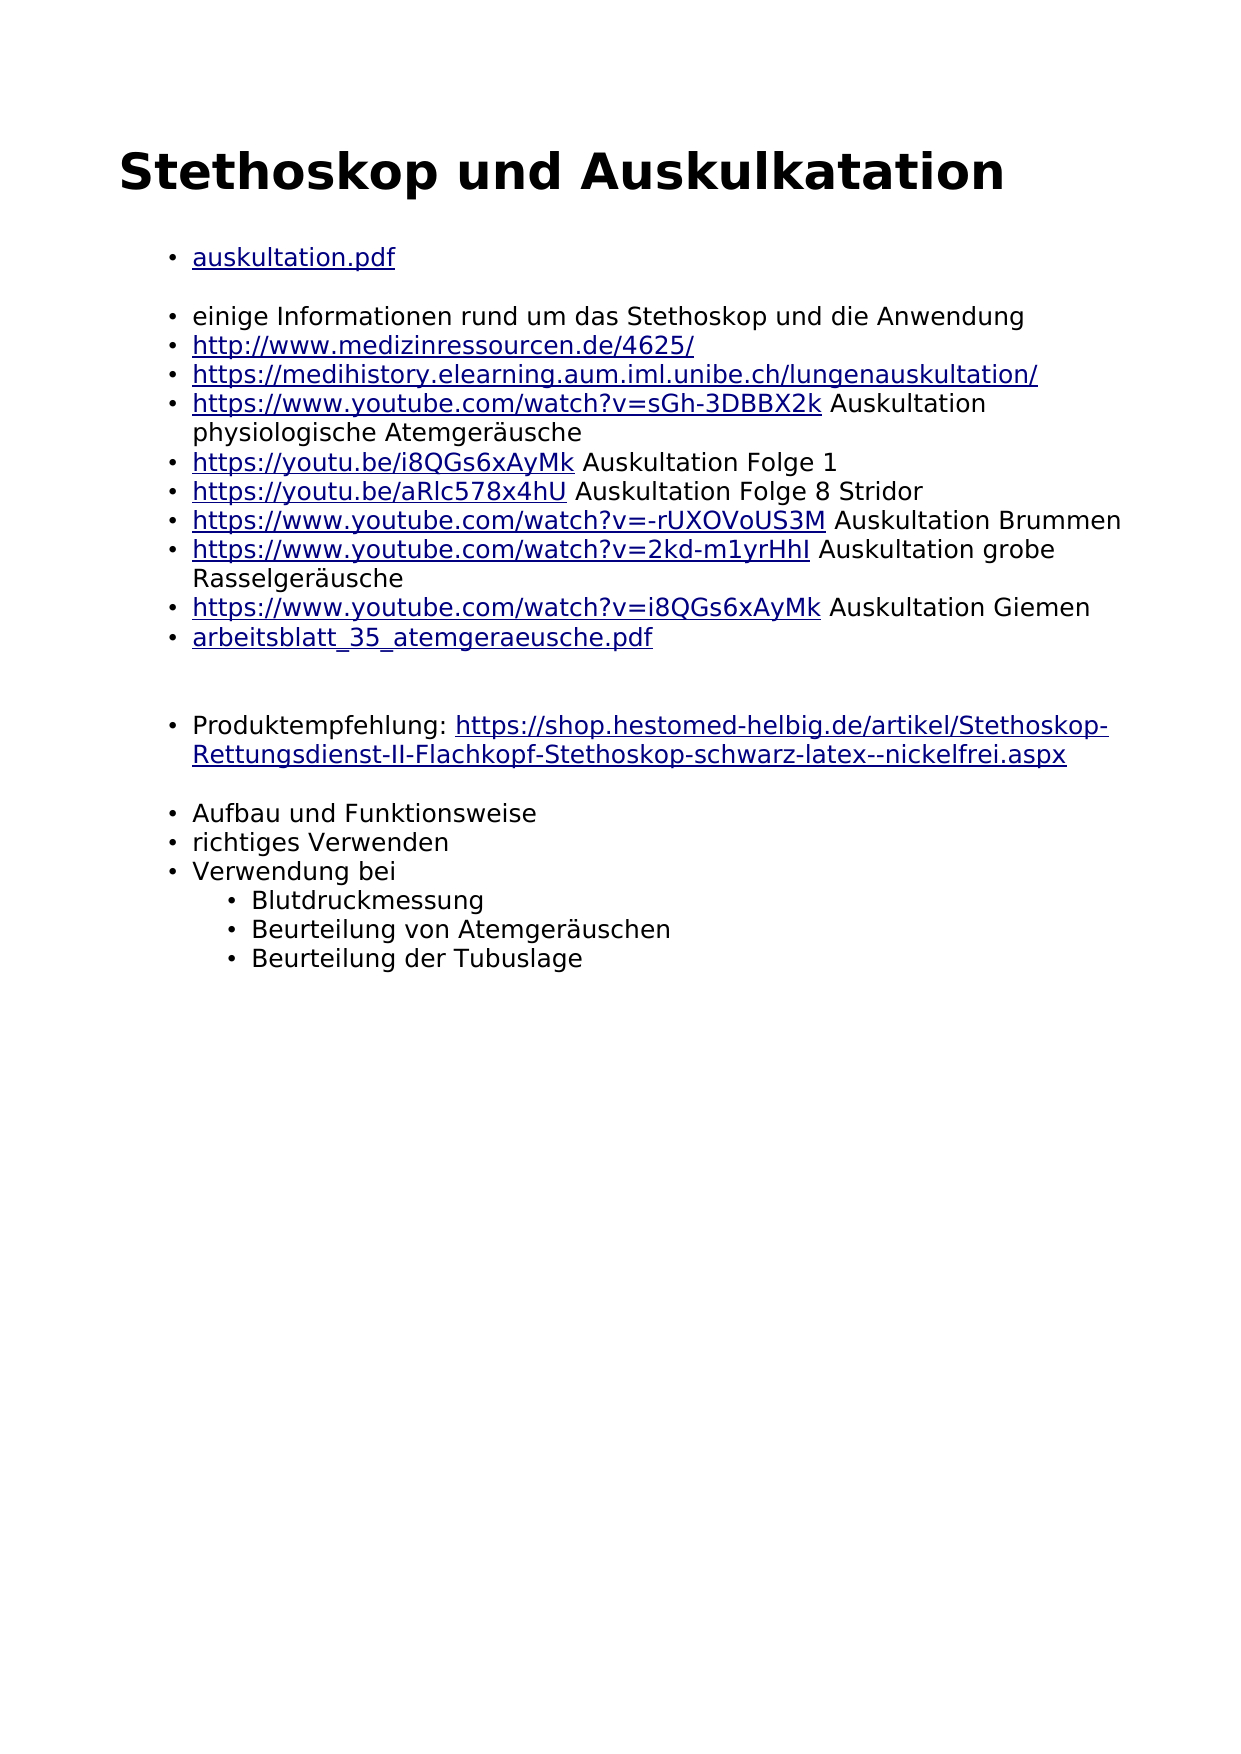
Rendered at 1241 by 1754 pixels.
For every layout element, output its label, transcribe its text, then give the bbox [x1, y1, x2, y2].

list http://www.medizinressourcen.de/4625/ [177, 331, 1122, 360]
subtitle Stethoskop und Auskulkatation [118, 143, 1122, 201]
list einige Informationen rund um das Stethoskop und die Anwendung [177, 302, 1122, 331]
list Verwendung bei [177, 857, 1122, 886]
list Produktempfehlung: https://shop.hestomed-helbig.de/artikel/Stethoskop-Rettungsdienst-II-Flachkopf-Stethoskop-schwarz-latex--nickelfrei.aspx [177, 711, 1122, 769]
list https://youtu.be/i8QGs6xAyMk Auskultation Folge 1 [177, 448, 1122, 477]
list https://youtu.be/aRlc578x4hU Auskultation Folge 8 Stridor [177, 477, 1122, 506]
list https://medihistory.elearning.aum.iml.unibe.ch/lungenauskultation/ [177, 360, 1122, 389]
list Beurteilung von Atemgeräuschen [236, 915, 1122, 944]
list https://www.youtube.com/watch?v=-rUXOVoUS3M Auskultation Brummen [177, 506, 1122, 535]
list arbeitsblatt_35_atemgeraeusche.pdf [177, 623, 1122, 652]
list Aufbau und Funktionsweise [177, 799, 1122, 828]
list auskultation.pdf [177, 243, 1122, 272]
list richtiges Verwenden [177, 828, 1122, 857]
list Beurteilung der Tubuslage [236, 944, 1122, 974]
list Blutdruckmessung [236, 886, 1122, 915]
list https://www.youtube.com/watch?v=2kd-m1yrHhI Auskultation grobe Rasselgeräusche [177, 535, 1122, 594]
list https://www.youtube.com/watch?v=i8QGs6xAyMk Auskultation Giemen [177, 594, 1122, 623]
list https://www.youtube.com/watch?v=sGh-3DBBX2k Auskultation physiologische Atemgeräusche [177, 389, 1122, 448]
